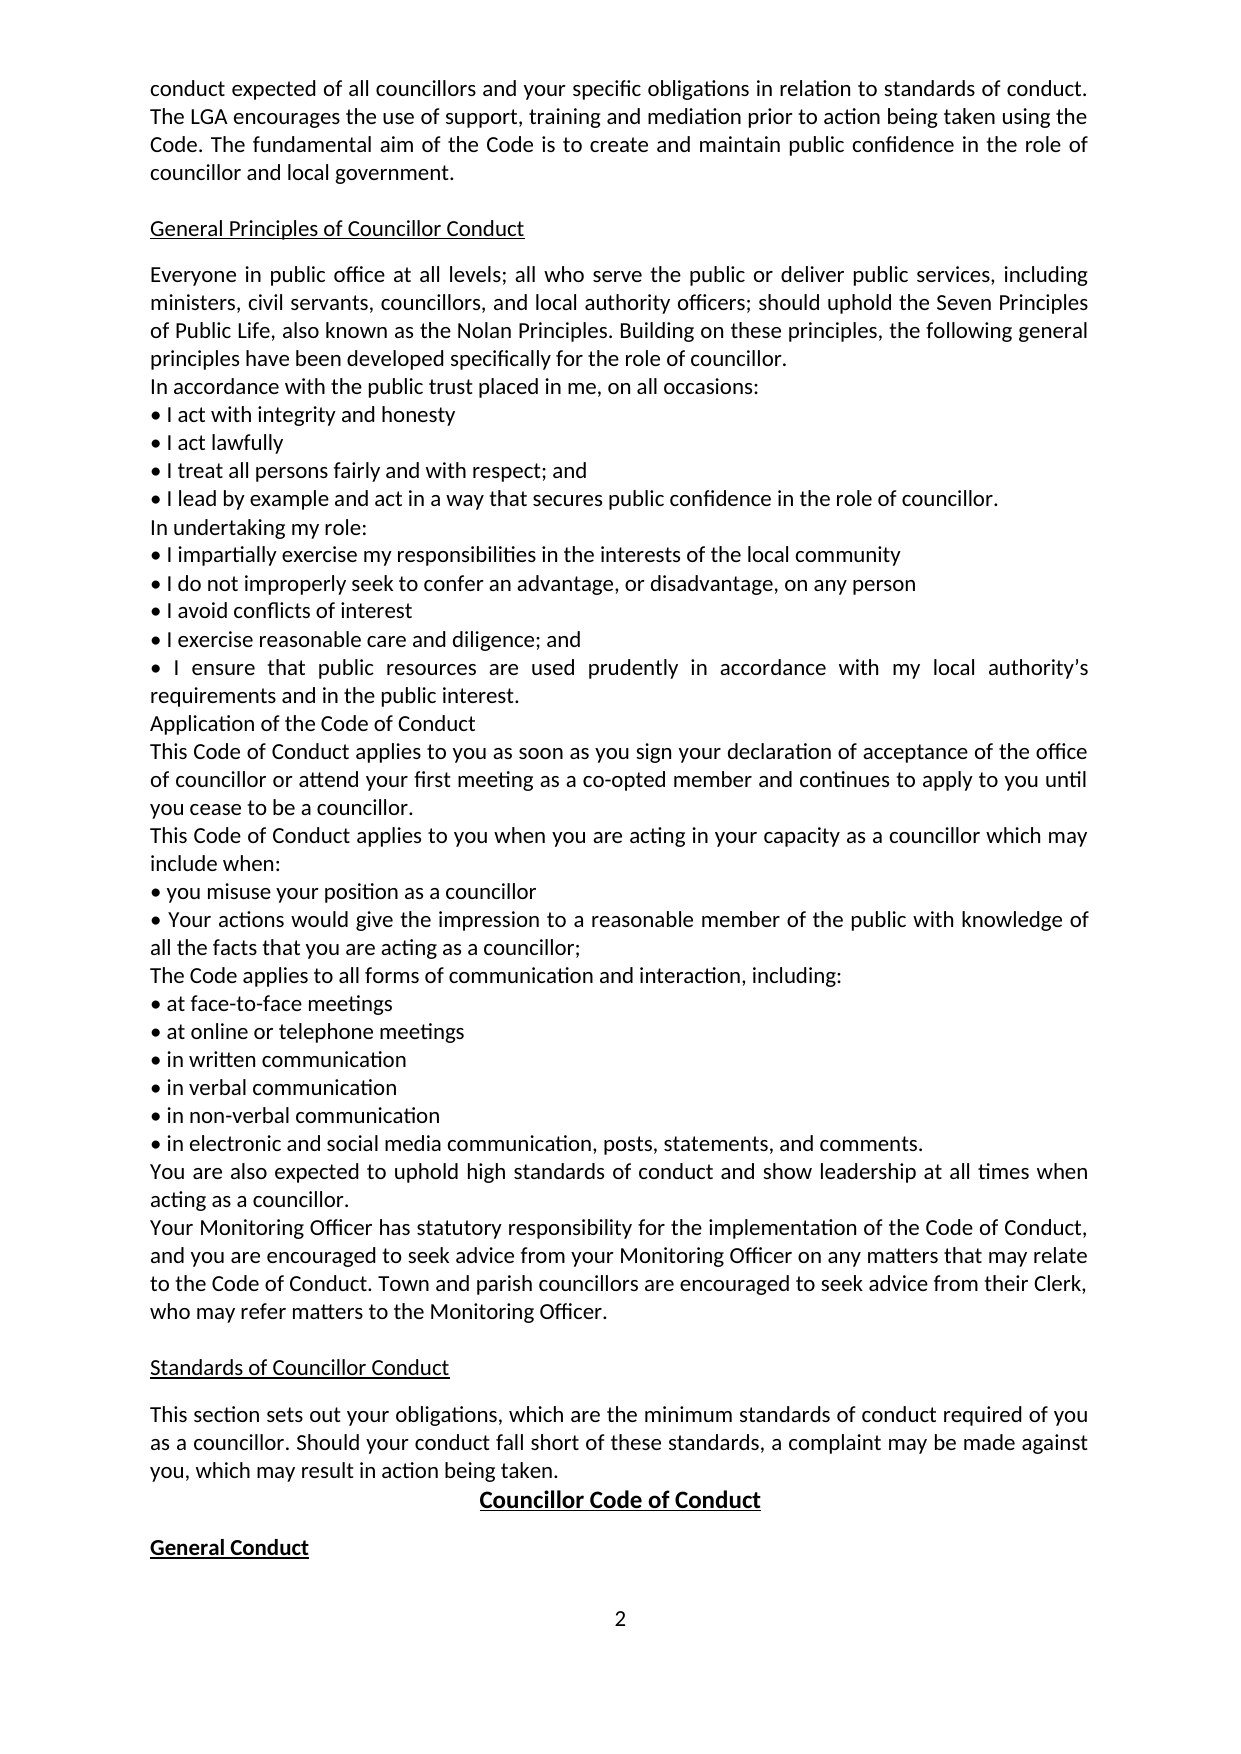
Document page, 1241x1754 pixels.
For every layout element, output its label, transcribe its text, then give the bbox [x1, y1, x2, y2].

text • I do not improperly seek to confer an advantage, or disadvantage, on any person [150, 569, 1090, 597]
text • in electronic and social media communication, posts, statements, and comments. [150, 1129, 1090, 1157]
text Standards of Councillor Conduct [150, 1353, 1090, 1381]
text In undertaking my role: [150, 513, 1090, 541]
text • I act lawfully [150, 428, 1090, 457]
text Application of the Code of Conduct [150, 709, 1090, 737]
text The Code applies to all forms of communication and interaction, including: [150, 961, 1090, 989]
text Councillor Code of Conduct [150, 1484, 1090, 1514]
text • I exercise reasonable care and diligence; and [150, 625, 1090, 653]
text General Principles of Councillor Conduct [150, 214, 1090, 242]
text • at face-to-face meetings [150, 989, 1090, 1017]
text • at online or telephone meetings [150, 1017, 1090, 1045]
text General Conduct [150, 1533, 1090, 1561]
text In accordance with the public trust placed in me, on all occasions: [150, 372, 1090, 401]
text This Code of Conduct applies to you when you are acting in your capacity as a councillor which may include when: [150, 821, 1090, 877]
text Your Monitoring Officer has statutory responsibility for the implementation of the Code of Conduct, and you are encouraged to seek advice from your Monitoring Officer on any matters that may relate to the Code of Conduct. Town and parish councillors are encouraged to seek advice from their Clerk, who may refer matters to the Monitoring Officer. [150, 1213, 1090, 1325]
text • I act with integrity and honesty [150, 401, 1090, 428]
text • I avoid conflicts of interest [150, 597, 1090, 625]
text • in verbal communication [150, 1073, 1090, 1101]
text • in written communication [150, 1045, 1090, 1073]
text Everyone in public office at all levels; all who serve the public or deliver public services, including ministers, civil servants, councillors, and local authority officers; should uphold the Seven Principles of Public Life, also known as the Nolan Principles. Building on these principles, the following general principles have been developed specifically for the role of councillor. [150, 260, 1090, 372]
text You are also expected to uphold high standards of conduct and show leadership at all times when acting as a councillor. [150, 1157, 1090, 1213]
text This Code of Conduct applies to you as soon as you sign your declaration of acceptance of the office of councillor or attend your first meeting as a co-opted member and continues to apply to you until you cease to be a councillor. [150, 737, 1090, 821]
text • in non-verbal communication [150, 1101, 1090, 1129]
text This section sets out your obligations, which are the minimum standards of conduct required of you as a councillor. Should your conduct fall short of these standards, a complaint may be made against you, which may result in action being taken. [150, 1400, 1090, 1484]
text conduct expected of all councillors and your specific obligations in relation to standards of conduct. The LGA encourages the use of support, training and mediation prior to action being taken using the Code. The fundamental aim of the Code is to create and maintain public confidence in the role of councillor and local government. [150, 74, 1090, 186]
text • I treat all persons fairly and with respect; and [150, 457, 1090, 484]
text • I lead by example and act in a way that secures public confidence in the role of councillor. [150, 484, 1090, 513]
text • you misuse your position as a councillor [150, 877, 1090, 905]
text • Your actions would give the impression to a reasonable member of the public with knowledge of all the facts that you are acting as a councillor; [150, 905, 1090, 961]
text • I ensure that public resources are used prudently in accordance with my local authority’s requirements and in the public interest. [150, 653, 1090, 709]
text • I impartially exercise my responsibilities in the interests of the local community [150, 541, 1090, 569]
